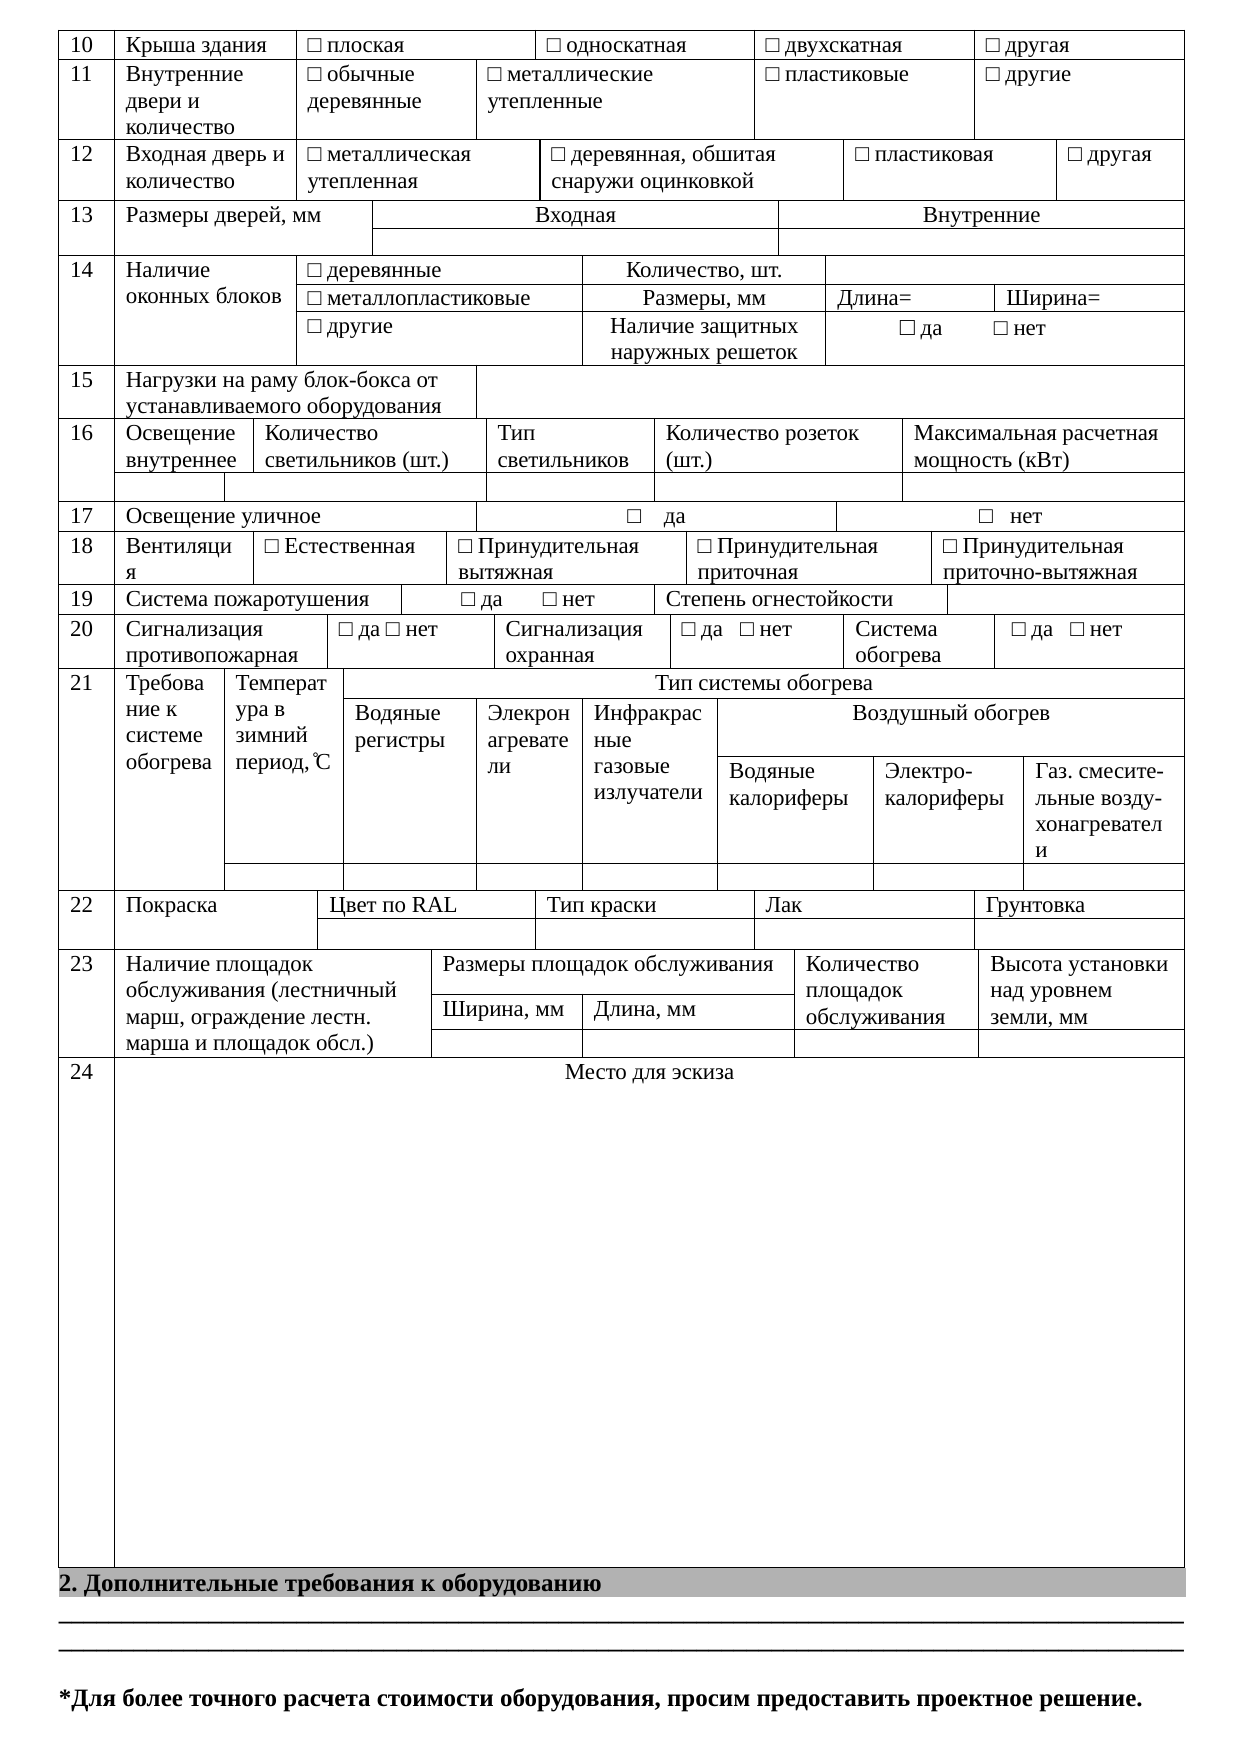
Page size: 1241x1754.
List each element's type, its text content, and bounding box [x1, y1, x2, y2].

table_cell 16 [59, 419, 114, 501]
table_cell □ деревянная, обшитая снаружи оцинковкой [541, 140, 843, 200]
table_cell □ другая [1057, 140, 1184, 200]
table_cell [487, 473, 654, 501]
table_cell 14 [59, 256, 114, 364]
table_cell Степень огнестойкости [655, 585, 947, 614]
table_cell Длина, мм [583, 995, 794, 1029]
table_cell [583, 1030, 794, 1057]
table_cell Размеры дверей, мм [115, 201, 372, 255]
table_cell [432, 1030, 582, 1057]
table_cell □ да □ нет [826, 312, 1184, 364]
table_cell Внутренние двери и количество [115, 60, 296, 139]
table_cell Освещение внутреннее [115, 419, 253, 472]
table_cell Инфракрасные газовые излучатели [583, 699, 717, 863]
table_cell Крыша здания [115, 31, 296, 59]
table_cell □ двухскатная [755, 31, 974, 59]
table_cell □ да □ нет [402, 585, 654, 614]
table_cell 11 [59, 60, 114, 139]
table_cell Система пожаротушения [115, 585, 401, 614]
table_cell Воздушный обогрев [718, 699, 1184, 756]
table_cell Водяные регистры [344, 699, 476, 863]
table_cell [948, 585, 1184, 614]
table_cell Водяные калориферы [718, 757, 873, 863]
table_cell [225, 473, 486, 501]
table_cell □ Принудительная приточная [687, 532, 931, 584]
table_cell Место для эскиза [115, 1058, 1184, 1567]
table_cell Грунтовка [975, 891, 1184, 917]
table_cell Тип краски [536, 891, 754, 917]
table_cell □ обычные деревянные [297, 60, 476, 139]
table_cell 21 [59, 669, 114, 890]
table_cell Размеры, мм [583, 285, 825, 311]
table_cell 20 [59, 615, 114, 668]
table_cell Ширина= [995, 285, 1184, 311]
table_cell 10 [59, 31, 114, 59]
table_cell Размеры площадок обслуживания [432, 950, 794, 993]
table_cell □ плоская [297, 31, 535, 59]
table_cell [477, 366, 1184, 418]
table_cell [115, 473, 224, 501]
text ____________________________________________________________________________________________________________________________________________________________________________________ [59, 1597, 1186, 1654]
table_cell Количество розеток (шт.) [655, 419, 902, 472]
table_cell Система обогрева [844, 615, 994, 668]
table_cell [795, 1030, 978, 1057]
table_cell 19 [59, 585, 114, 614]
table_cell Сигнализация противопожарная [115, 615, 327, 668]
table_cell 23 [59, 950, 114, 1057]
table_cell [1024, 864, 1184, 890]
table_cell Высота установки над уровнем земли, мм [979, 950, 1184, 1029]
table_cell Максимальная расчетная мощность (кВт) [903, 419, 1184, 472]
table_cell □ пластиковая [844, 140, 1056, 200]
table_cell Элекронагреватели [477, 699, 582, 863]
table_cell [903, 473, 1184, 501]
table_cell Электро-калориферы [874, 757, 1023, 863]
table_cell Покраска [115, 891, 317, 949]
table_cell [826, 256, 1184, 283]
table_cell 13 [59, 201, 114, 255]
table_cell 17 [59, 502, 114, 531]
table_cell Сигнализация охранная [495, 615, 670, 668]
table_cell Наличие защитных наружных решеток [583, 312, 825, 364]
table_cell Количество, шт. [583, 256, 825, 283]
table_cell [373, 229, 778, 255]
table_cell Вентиляция [115, 532, 253, 584]
table_cell □ да □ нет [995, 615, 1184, 668]
table_cell [225, 864, 343, 890]
table_cell Освещение уличное [115, 502, 476, 531]
table_cell Нагрузки на раму блок-бокса от устанавливаемого оборудования [115, 366, 476, 418]
table_cell [874, 864, 1023, 890]
table_cell □ другие [975, 60, 1184, 139]
table_cell Количество светильников (шт.) [254, 419, 486, 472]
table_cell Цвет по RAL [318, 891, 535, 917]
table_cell □ деревянные [297, 256, 582, 283]
table_cell □ другие [297, 312, 582, 364]
table_cell [655, 473, 902, 501]
table_cell □ пластиковые [755, 60, 974, 139]
table_cell 12 [59, 140, 114, 200]
table_cell □ металлические утепленные [477, 60, 754, 139]
table_cell □ другая [975, 31, 1184, 59]
table_cell Входная [373, 201, 778, 227]
table_cell [755, 919, 974, 949]
text 2. Дополнительные требования к оборудованию [59, 1568, 1186, 1597]
table_cell [318, 919, 535, 949]
table_cell Газ. смесите-льные возду-хонагреватели [1024, 757, 1184, 863]
table_cell Наличие площадок обслуживания (лестничный марш, ограждение лестн. марша и площадок обсл.) [115, 950, 431, 1057]
table_cell □ Принудительная приточно-вытяжная [932, 532, 1184, 584]
table_cell 18 [59, 532, 114, 584]
table_cell 24 [59, 1058, 114, 1567]
table_cell Тип системы обогрева [344, 669, 1184, 698]
table_cell [583, 864, 717, 890]
table_cell Длина= [826, 285, 994, 311]
table_cell Температура в зимний период, ̊С [225, 669, 343, 863]
table_cell [477, 864, 582, 890]
table_cell Количество площадок обслуживания [795, 950, 978, 1029]
table_cell [979, 1030, 1184, 1057]
table_cell 22 [59, 891, 114, 949]
table_cell □ Естественная [254, 532, 446, 584]
table_cell [779, 229, 1184, 255]
table_cell Наличие оконных блоков [115, 256, 296, 364]
table_cell □ металлопластиковые [297, 285, 582, 311]
table_cell Ширина, мм [432, 995, 582, 1029]
table_cell □ нет [837, 502, 1184, 531]
table_cell □ односкатная [536, 31, 754, 59]
table_cell □ металлическая утепленная [297, 140, 539, 200]
table_cell □ Принудительная вытяжная [447, 532, 686, 584]
table_cell Лак [755, 891, 974, 917]
table_cell [975, 919, 1184, 949]
table_cell Требование к системе обогрева [115, 669, 224, 890]
table_cell [718, 864, 873, 890]
table_cell [344, 864, 476, 890]
text *Для более точного расчета стоимости оборудования, просим предоставить проектное решение. [59, 1683, 1186, 1712]
table_cell 15 [59, 366, 114, 418]
table_cell Входная дверь и количество [115, 140, 296, 200]
table_cell Тип светильников [487, 419, 654, 472]
table_cell [536, 919, 754, 949]
table_cell Внутренние [779, 201, 1184, 227]
table_cell □ да □ нет [328, 615, 494, 668]
table_cell □ да [477, 502, 836, 531]
table_cell □ да □ нет [671, 615, 843, 668]
